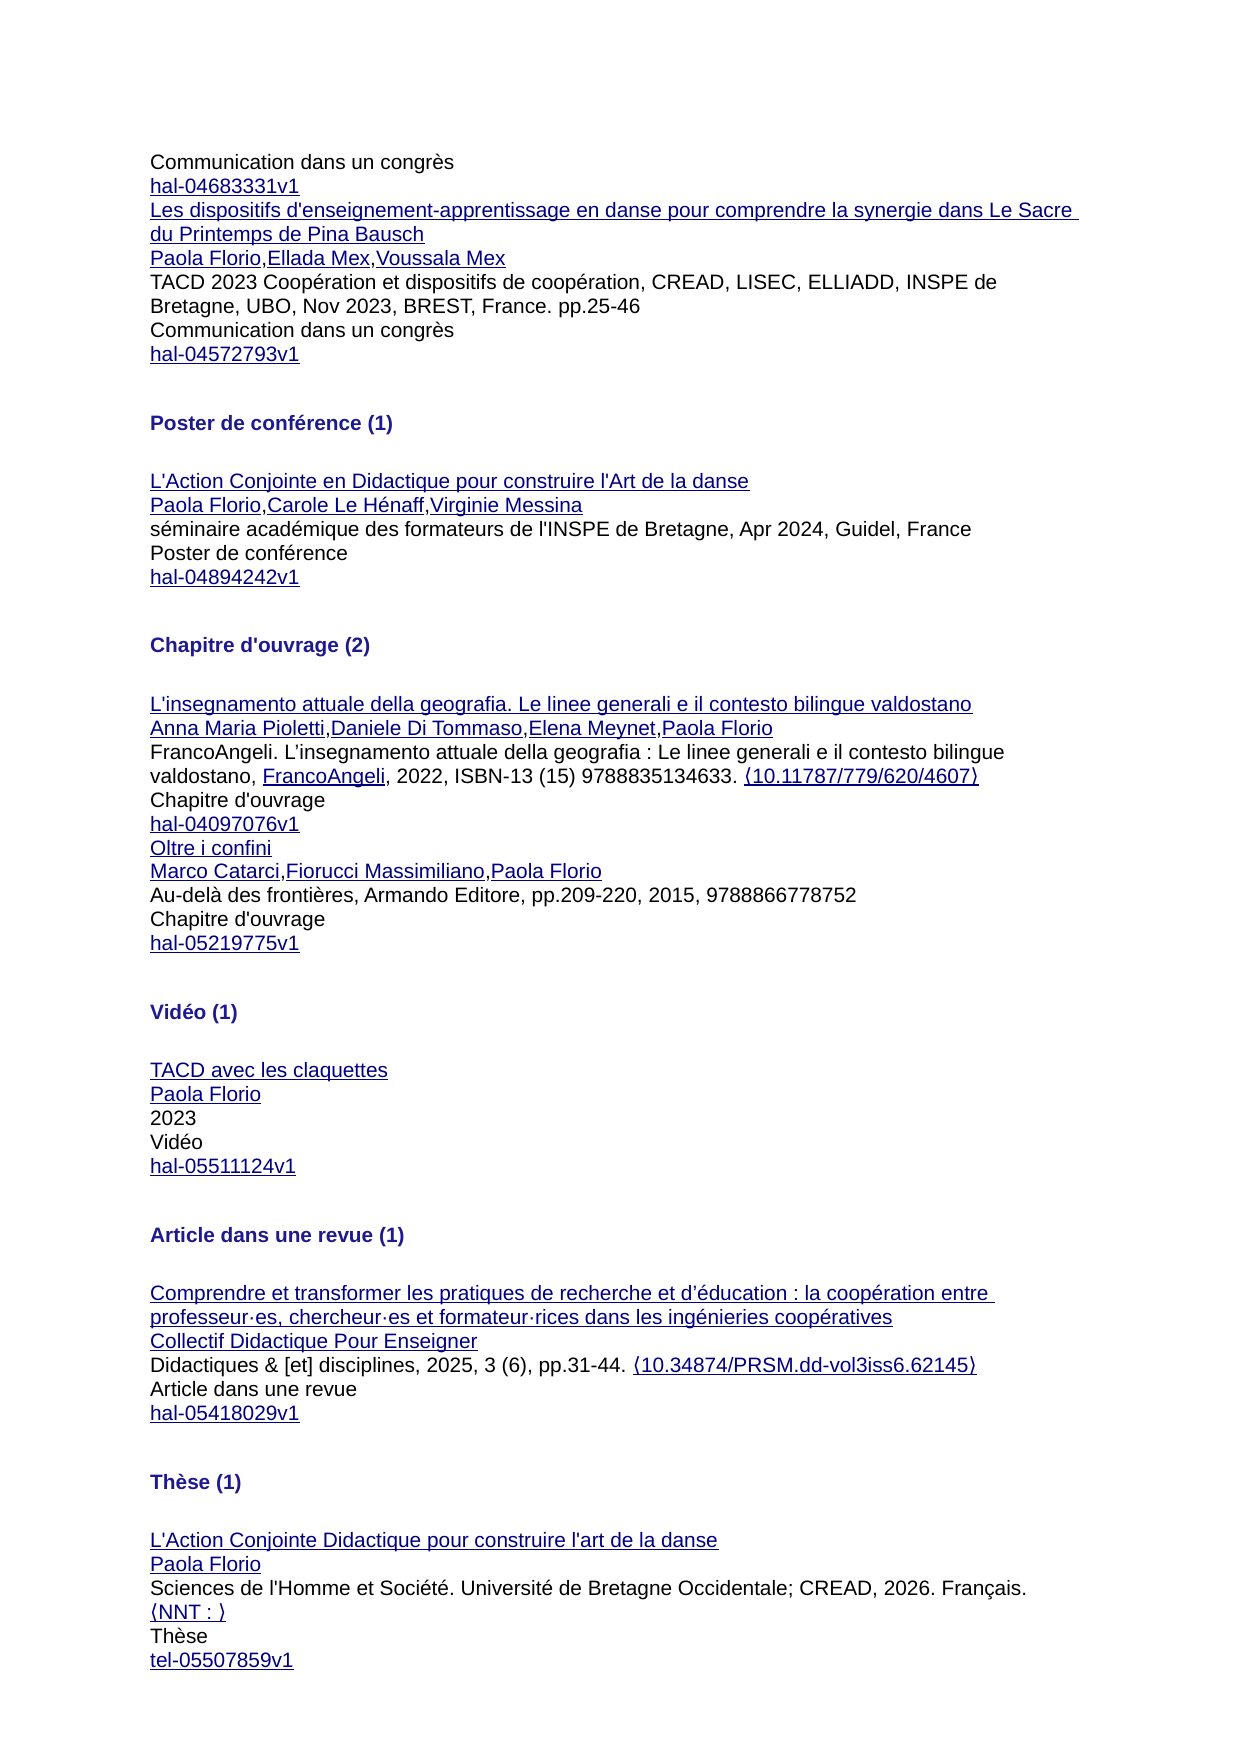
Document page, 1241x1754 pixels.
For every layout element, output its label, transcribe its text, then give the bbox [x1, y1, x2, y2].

table_header L'Action Conjointe en Didactique pour construire l'Art de la danse Paola Florio,Carole Le Hénaff,Virginie Messina séminaire académique des formateurs de l'INSPE de Bretagne, Apr 2024, Guidel, France Poster de conférence hal-04894242v1 [150, 469, 1090, 588]
table_cell Les dispositifs d'enseignement-apprentissage en danse pour comprendre la synergie dans Le Sacre du Printemps de Pina Bausch Paola Florio,Ellada Mex,Voussala Mex TACD 2023 Coopération et dispositifs de coopération, CREAD, LISEC, ELLIADD, INSPE de Bretagne, UBO, Nov 2023, BREST, France. pp.25-46 Communication dans un congrès hal-04572793v1 [150, 198, 1090, 366]
table_header L'Action Conjointe Didactique pour construire l'art de la danse Paola Florio Sciences de l'Homme et Société. Université de Bretagne Occidentale; CREAD, 2026. Français. ⟨NNT : ⟩ Thèse tel-05507859v1 [150, 1528, 1090, 1672]
table_header TACD avec les claquettes Paola Florio 2023 Vidéo hal-05511124v1 [150, 1058, 1090, 1178]
subtitle Poster de conférence (1) [150, 410, 1090, 434]
subtitle Thèse (1) [150, 1470, 1090, 1494]
subtitle Vidéo (1) [150, 1000, 1090, 1024]
subtitle Chapitre d'ouvrage (2) [150, 633, 1090, 657]
subtitle Article dans une revue (1) [150, 1223, 1090, 1247]
table_cell Oltre i confini Marco Catarci,Fiorucci Massimiliano,Paola Florio Au-delà des frontières, Armando Editore, pp.209-220, 2015, 9788866778752 Chapitre d'ouvrage hal-05219775v1 [150, 835, 1090, 955]
table_cell Communication dans un congrès hal-04683331v1 [150, 150, 1090, 198]
table_header L'insegnamento attuale della geografia. Le linee generali e il contesto bilingue valdostano Anna Maria Pioletti,Daniele Di Tommaso,Elena Meynet,Paola Florio FrancoAngeli. L’insegnamento attuale della geografia : Le linee generali e il contesto bilingue valdostano, FrancoAngeli, 2022, ISBN-13 (15) 9788835134633. ⟨10.11787/779/620/4607⟩ Chapitre d'ouvrage hal-04097076v1 [150, 692, 1090, 835]
table_header Comprendre et transformer les pratiques de recherche et d’éducation : la coopération entre professeur·es, chercheur·es et formateur·rices dans les ingénieries coopératives Collectif Didactique Pour Enseigner Didactiques & [et] disciplines, 2025, 3 (6), pp.31-44. ⟨10.34874/PRSM.dd-vol3iss6.62145⟩ Article dans une revue hal-05418029v1 [150, 1281, 1090, 1425]
